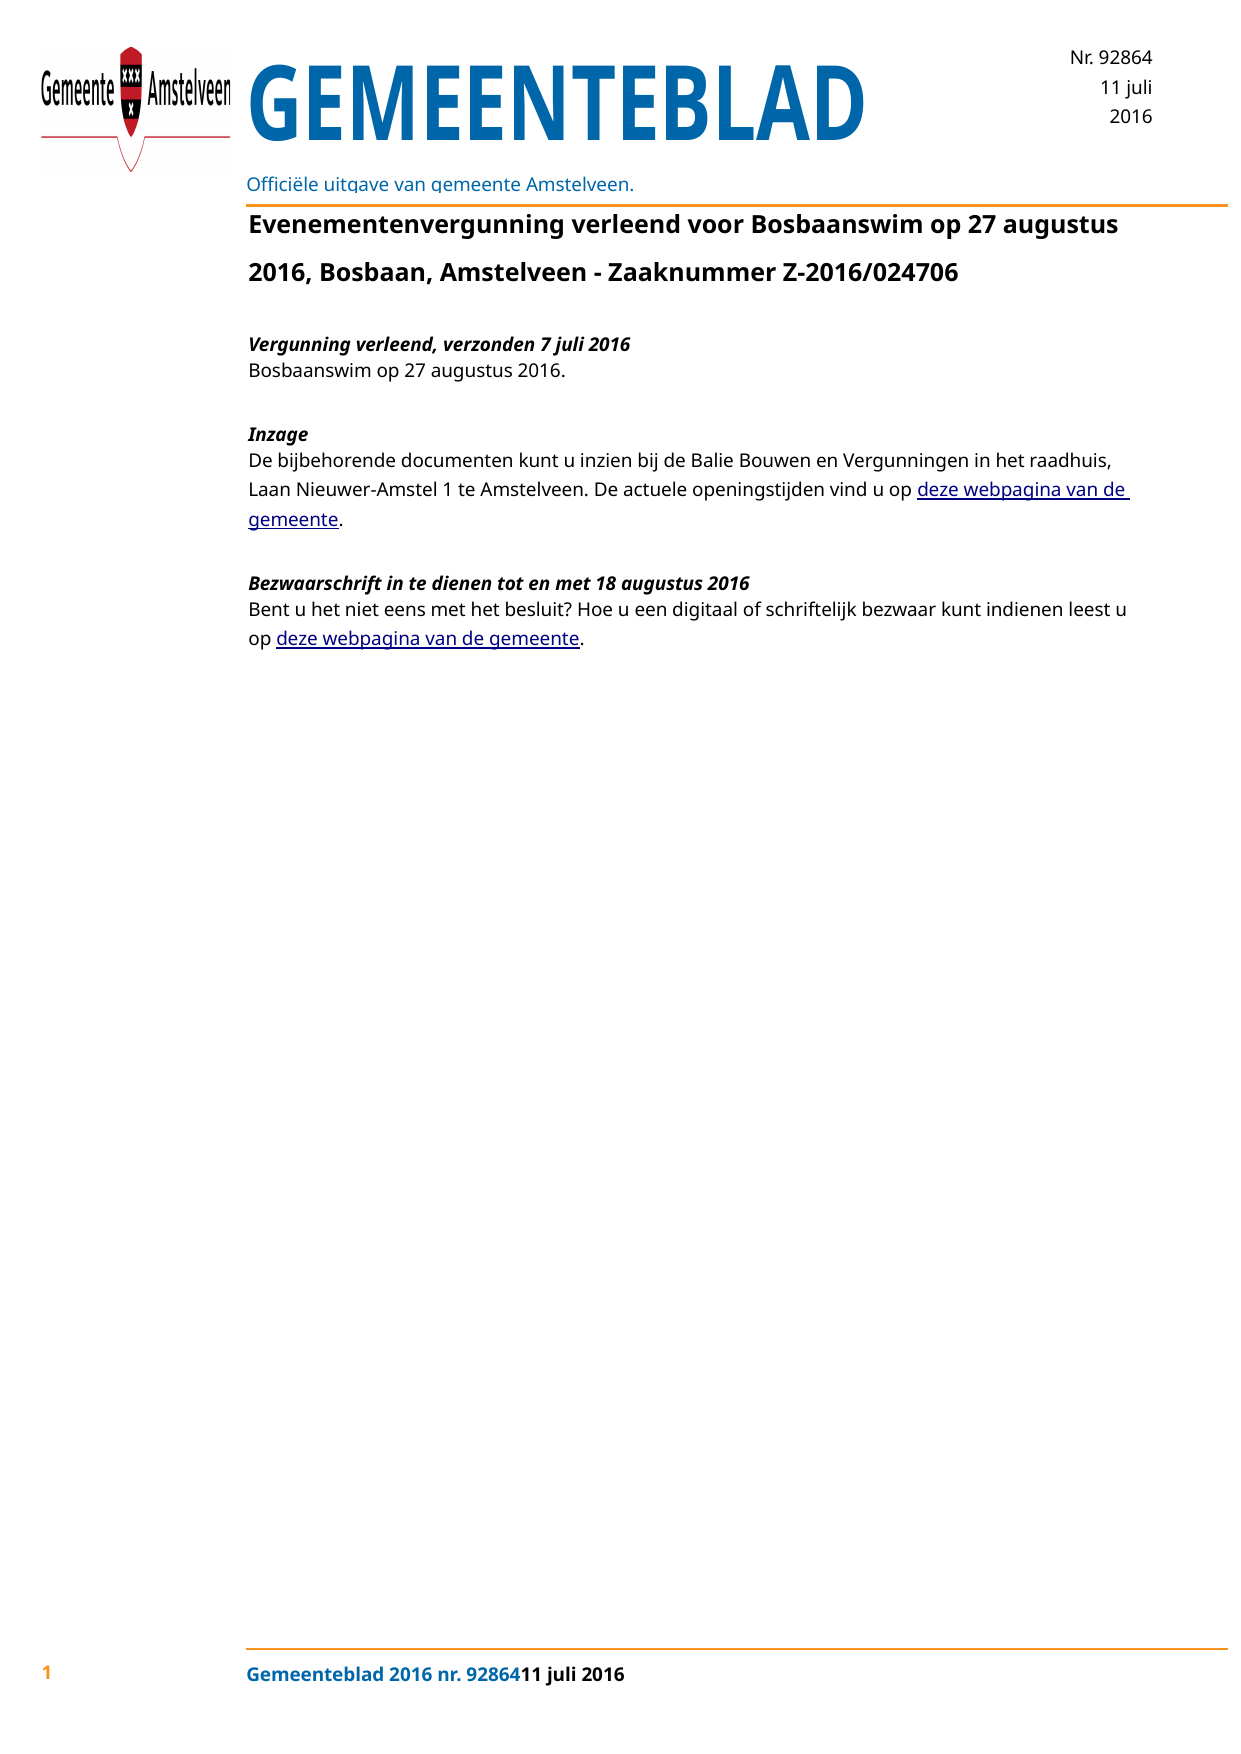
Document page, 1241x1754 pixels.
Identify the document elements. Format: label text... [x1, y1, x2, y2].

text Bent u het niet eens met het besluit? Hoe u een digitaal of schriftelijk bezwaar kunt indienen leest u op deze webpagina van de gemeente. [248, 596, 1152, 651]
text De bijbehorende documenten kunt u inzien bij de Balie Bouwen en Vergunningen in het raadhuis, Laan Nieuwer-Amstel 1 te Amstelveen. De actuele openingstijden vind u op deze webpagina van de gemeente. [248, 447, 1152, 532]
text Inzage [248, 421, 1152, 447]
text Vergunning verleend, verzonden 7 juli 2016 [248, 331, 1152, 357]
picture [41, 47, 231, 172]
text Bezwaarschrift in te dienen tot en met 18 augustus 2016 [248, 570, 1152, 596]
text Evenementenvergunning verleend voor Bosbaanswim op 27 augustus 2016, Bosbaan, Amstelveen - Zaaknummer Z-2016/024706 [248, 207, 1152, 288]
text Bosbaanswim op 27 augustus 2016. [248, 357, 1152, 383]
